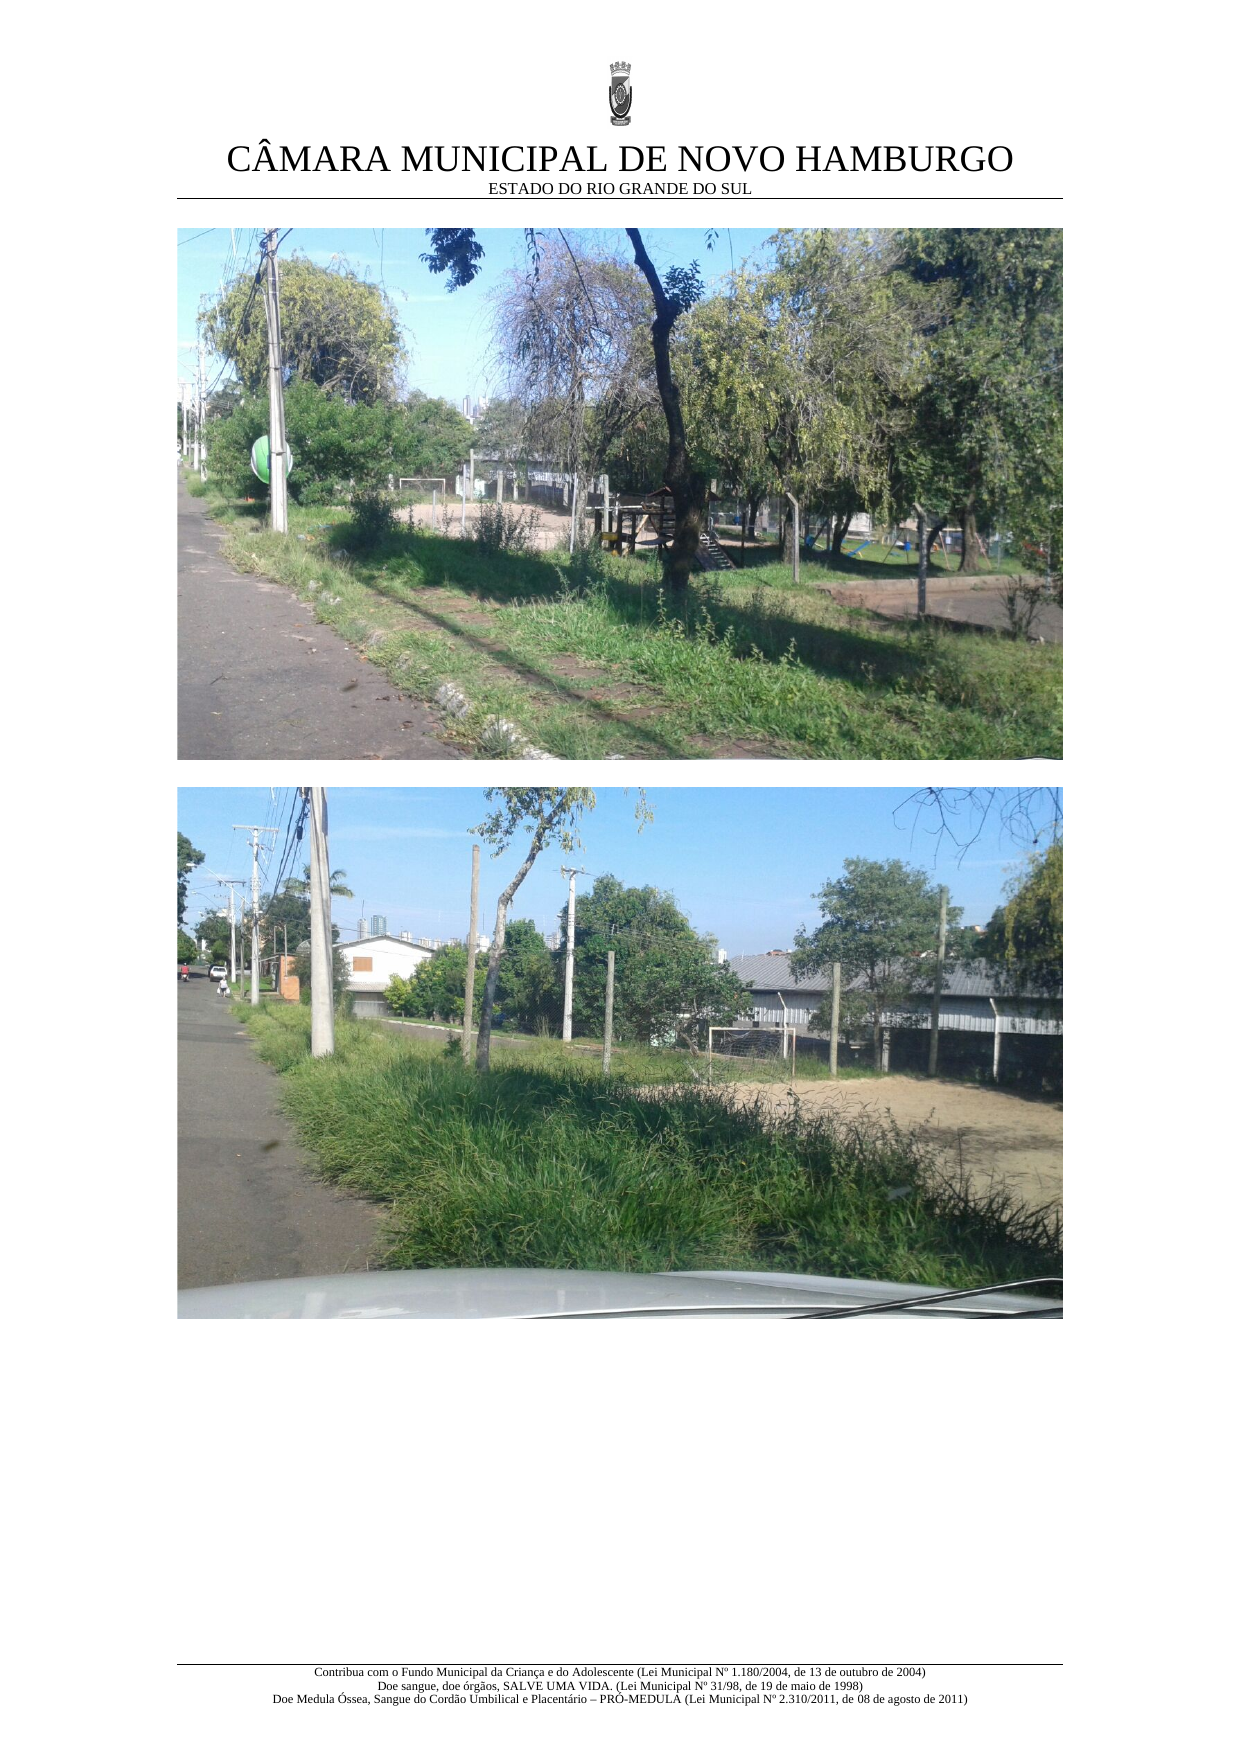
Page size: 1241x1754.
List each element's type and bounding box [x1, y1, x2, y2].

picture [177, 787, 1063, 1319]
picture [177, 228, 1063, 760]
